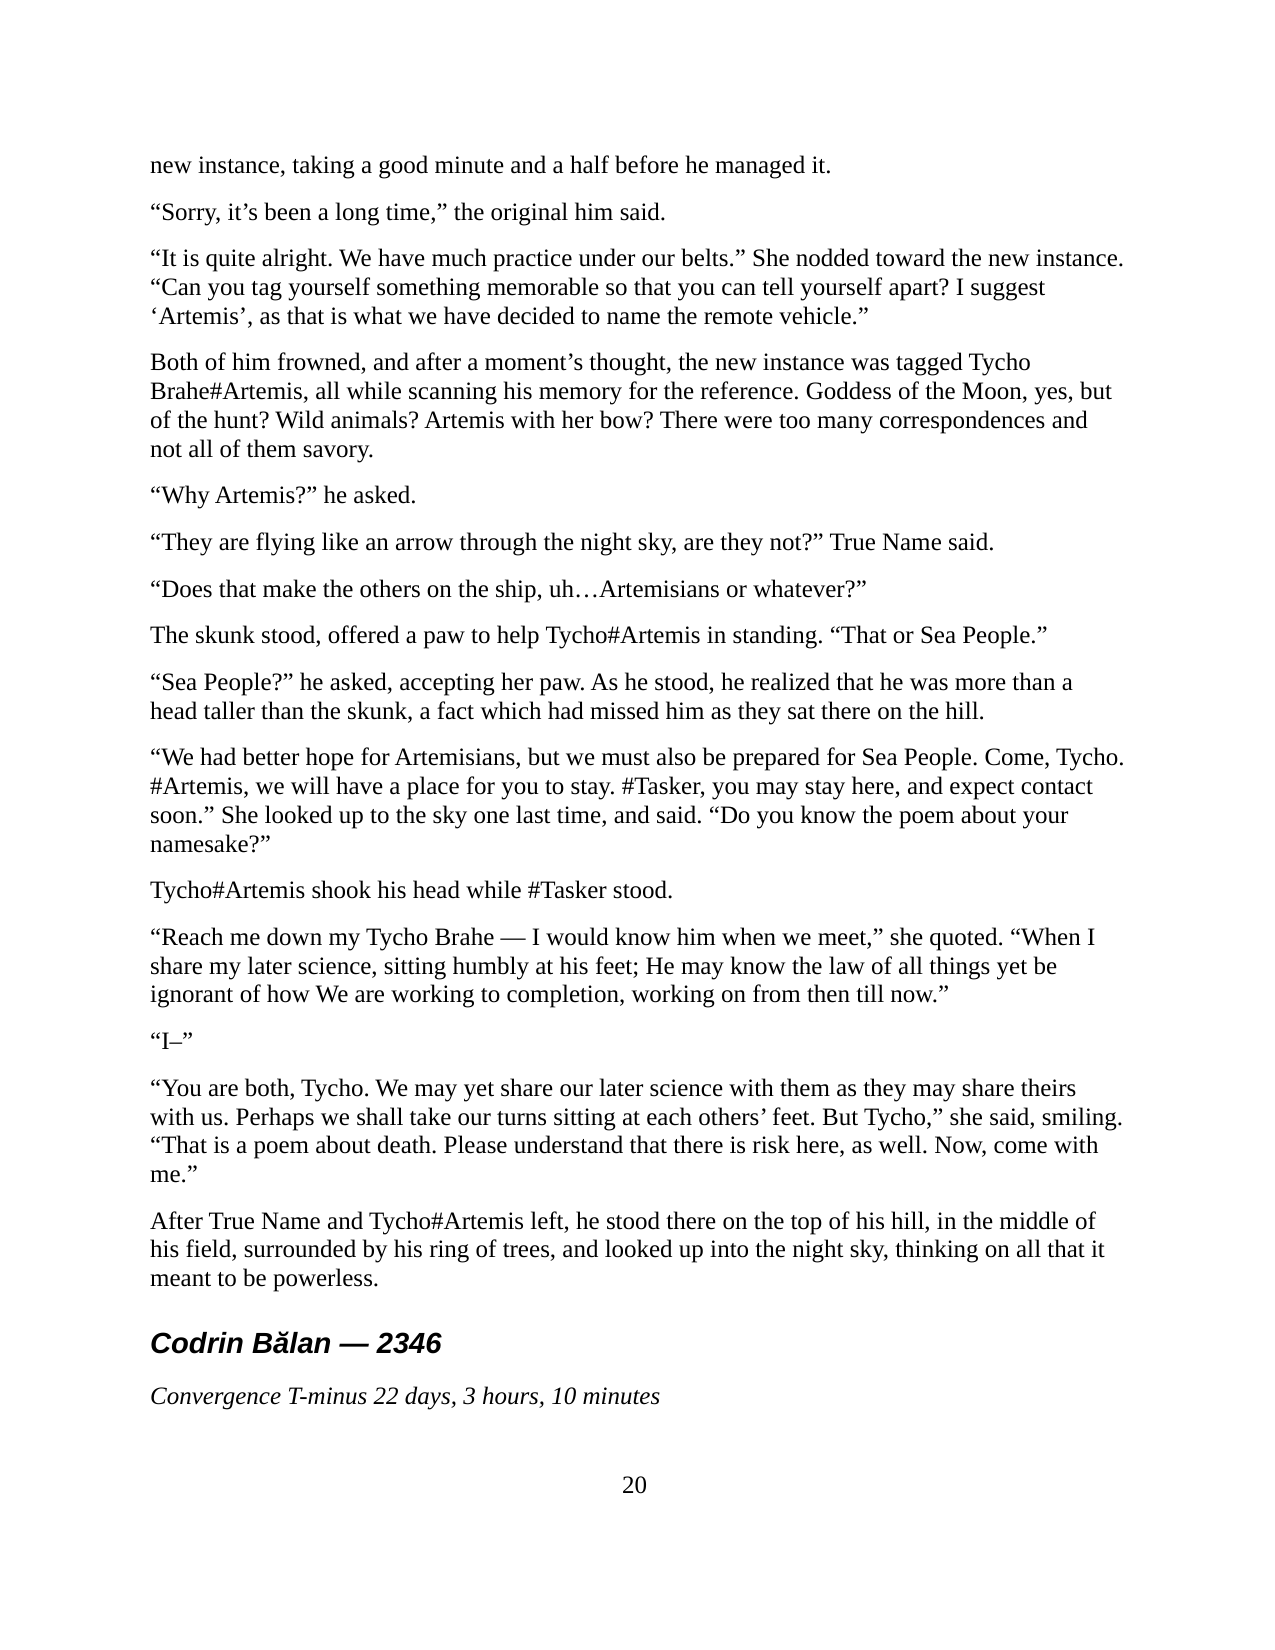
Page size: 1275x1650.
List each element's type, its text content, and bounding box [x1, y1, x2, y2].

text “Reach me down my Tycho Brahe — I would know him when we meet,” she quoted. “When I share my later science, sitting humbly at his feet; He may know the law of all things yet be ignorant of how We are working to completion, working on from then till now.” [150, 922, 1125, 1008]
text Convergence T-minus 22 days, 3 hours, 10 minutes [150, 1381, 1125, 1410]
text “You are both, Tycho. We may yet share our later science with them as they may share theirs with us. Perhaps we shall take our turns sitting at each others’ feet. But Tycho,” she said, smiling. “That is a poem about death. Please understand that there is risk here, as well. Now, come with me.” [150, 1073, 1125, 1188]
text new instance, taking a good minute and a half before he managed it. [150, 150, 1125, 179]
text “They are flying like an arrow through the night sky, are they not?” True Name said. [150, 527, 1125, 556]
text “I–” [150, 1026, 1125, 1055]
text After True Name and Tycho#Artemis left, he stood there on the top of his hill, in the middle of his field, surrounded by his ring of trees, and looked up into the night sky, thinking on all that it meant to be powerless. [150, 1206, 1125, 1292]
subtitle Codrin Bălan — 2346 [150, 1326, 1125, 1359]
text “Why Artemis?” he asked. [150, 480, 1125, 509]
text Both of him frowned, and after a moment’s thought, the new instance was tagged Tycho Brahe#Artemis, all while scanning his memory for the reference. Goddess of the Moon, yes, but of the hunt? Wild animals? Artemis with her bow? There were too many correspondences and not all of them savory. [150, 347, 1125, 462]
text “Sorry, it’s been a long time,” the original him said. [150, 197, 1125, 225]
text “Does that make the others on the ship, uh…Artemisians or whatever?” [150, 574, 1125, 602]
text “We had better hope for Artemisians, but we must also be prepared for Sea People. Come, Tycho. #Artemis, we will have a place for you to stay. #Tasker, you may stay here, and expect contact soon.” She looked up to the sky one last time, and said. “Do you know the poem about your namesake?” [150, 742, 1125, 857]
text “Sea People?” he asked, accepting her paw. As he stood, he realized that he was more than a head taller than the skunk, a fact which had missed him as they sat there on the hill. [150, 667, 1125, 724]
text Tycho#Artemis shook his head while #Tasker stood. [150, 875, 1125, 904]
text “It is quite alright. We have much practice under our belts.” She nodded toward the new instance. “Can you tag yourself something memorable so that you can tell yourself apart? I suggest ‘Artemis’, as that is what we have decided to name the remote vehicle.” [150, 243, 1125, 329]
text The skunk stood, offered a paw to help Tycho#Artemis in standing. “That or Sea People.” [150, 620, 1125, 649]
